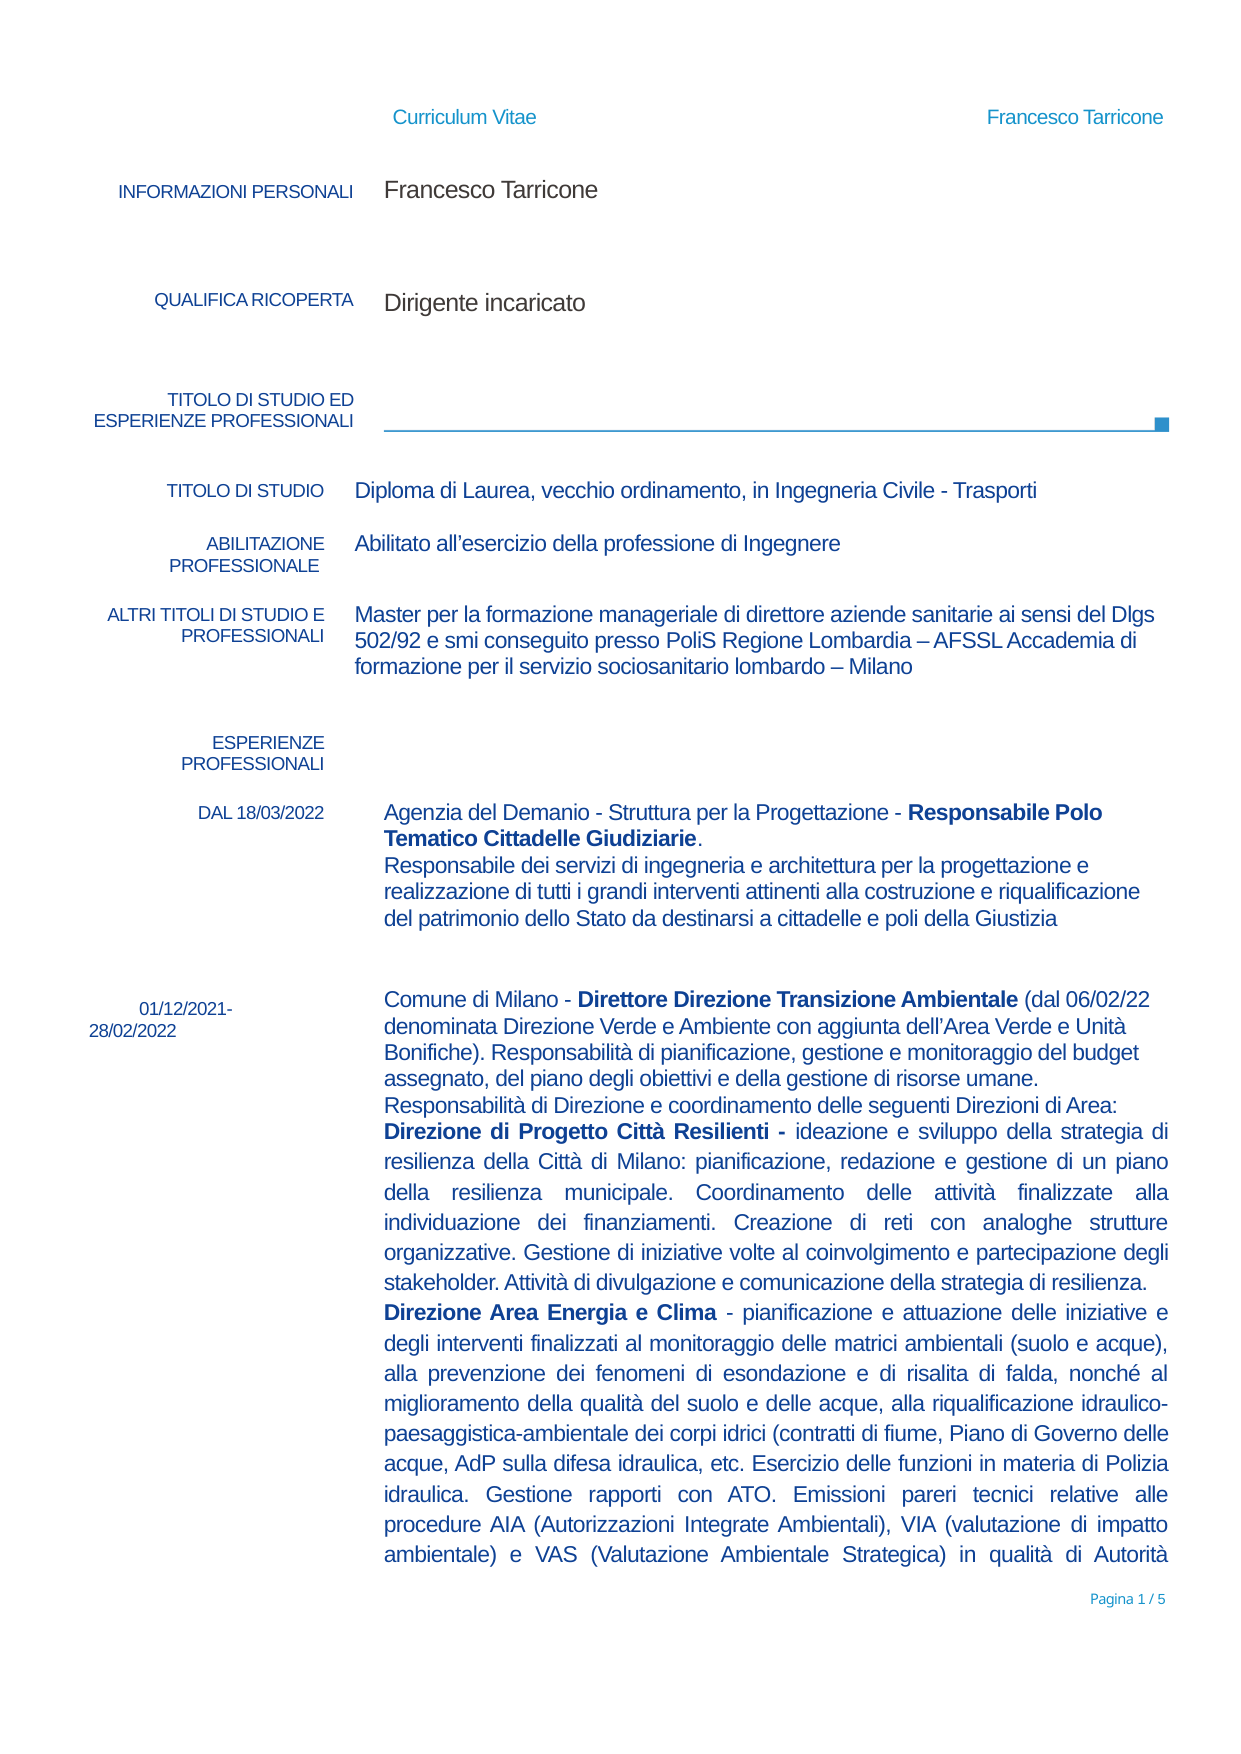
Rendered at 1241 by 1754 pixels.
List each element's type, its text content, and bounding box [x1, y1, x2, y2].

table_header Francesco Tarricone [384, 171, 1169, 207]
table_cell Master per la formazione manageriale di direttore aziende sanitarie ai sensi del Dlgs 502/92 e smi conseguito presso PoliS Regione Lombardia – AFSSL Accademia di formazione per il servizio sociosanitario lombardo – Milano [354, 601, 1169, 679]
table_header [354, 451, 1169, 477]
table_cell dal 18/03/2022 01/12/2021- 28/02/2022 [89, 799, 354, 1579]
table_cell [354, 680, 1169, 799]
table_cell Diploma di Laurea, vecchio ordinamento, in Ingegneria Civile - Trasporti [354, 477, 1169, 530]
table_cell [89, 207, 1169, 230]
table_cell [354, 931, 1169, 967]
table_cell Dirigente incaricato [384, 230, 1169, 348]
table_header TITOLO DI STUDIO ed ESPERIENZe PROFESSIONALI [89, 367, 384, 432]
table_cell [354, 967, 1169, 986]
table_header INFORMAZIONI PERSONALI [89, 171, 384, 207]
table_cell ALTRI TITOLI DI STUDIO E PROFESSIONALI [89, 601, 354, 679]
table_cell Esperienze professionali [89, 680, 354, 799]
table_cell Comune di Milano - Direttore Direzione Transizione Ambientale (dal 06/02/22 denominata Direzione Verde e Ambiente con aggiunta dell’Area Verde e Unità Bonifiche). Responsabilità di pianificazione, gestione e monitoraggio del budget assegnato, del piano degli obiettivi e della gestione di risorse umane. Responsabilità di Direzione e coordinamento delle seguenti Direzioni di Area: Direzione di Progetto Città Resilienti - ideazione e sviluppo della strategia di resilienza della Città di Milano: pianificazione, redazione e gestione di un piano della resilienza municipale. Coordinamento delle attività finalizzate alla individuazione dei finanziamenti. Creazione di reti con analoghe strutture organizzative. Gestione di iniziative volte al coinvolgimento e partecipazione degli stakeholder. Attività di divulgazione e comunicazione della strategia di resilienza. Direzione Area Energia e Clima - pianificazione e attuazione delle iniziative e degli interventi finalizzati al monitoraggio delle matrici ambientali (suolo e acque), alla prevenzione dei fenomeni di esondazione e di risalita di falda, nonché al miglioramento della qualità del suolo e delle acque, alla riqualificazione idraulico-paesaggistica-ambientale dei corpi idrici (contratti di fiume, Piano di Governo delle acque, AdP sulla difesa idraulica, etc. Esercizio delle funzioni in materia di Polizia idraulica. Gestione rapporti con ATO. Emissioni pareri tecnici relative alle procedure AIA (Autorizzazioni Integrate Ambientali), VIA (valutazione di impatto ambientale) e VAS (Valutazione Ambientale Strategica) in qualità di Autorità [354, 986, 1169, 1579]
table_cell QUALIFICA RICOPERTA [89, 230, 384, 348]
table_header [89, 451, 354, 477]
table_header [384, 367, 1169, 429]
table_cell Abilitato all’esercizio della professione di Ingegnere [354, 530, 1169, 601]
table_cell TITOLO DI STUDIO [89, 477, 354, 530]
table_cell ABILITAZIONE PROFESSIONALE [89, 530, 354, 601]
table_cell Agenzia del Demanio - Struttura per la Progettazione - Responsabile Polo Tematico Cittadelle Giudiziarie. Responsabile dei servizi di ingegneria e architettura per la progettazione e realizzazione di tutti i grandi interventi attinenti alla costruzione e riqualificazione del patrimonio dello Stato da destinarsi a cittadelle e poli della Giustizia [354, 799, 1169, 931]
